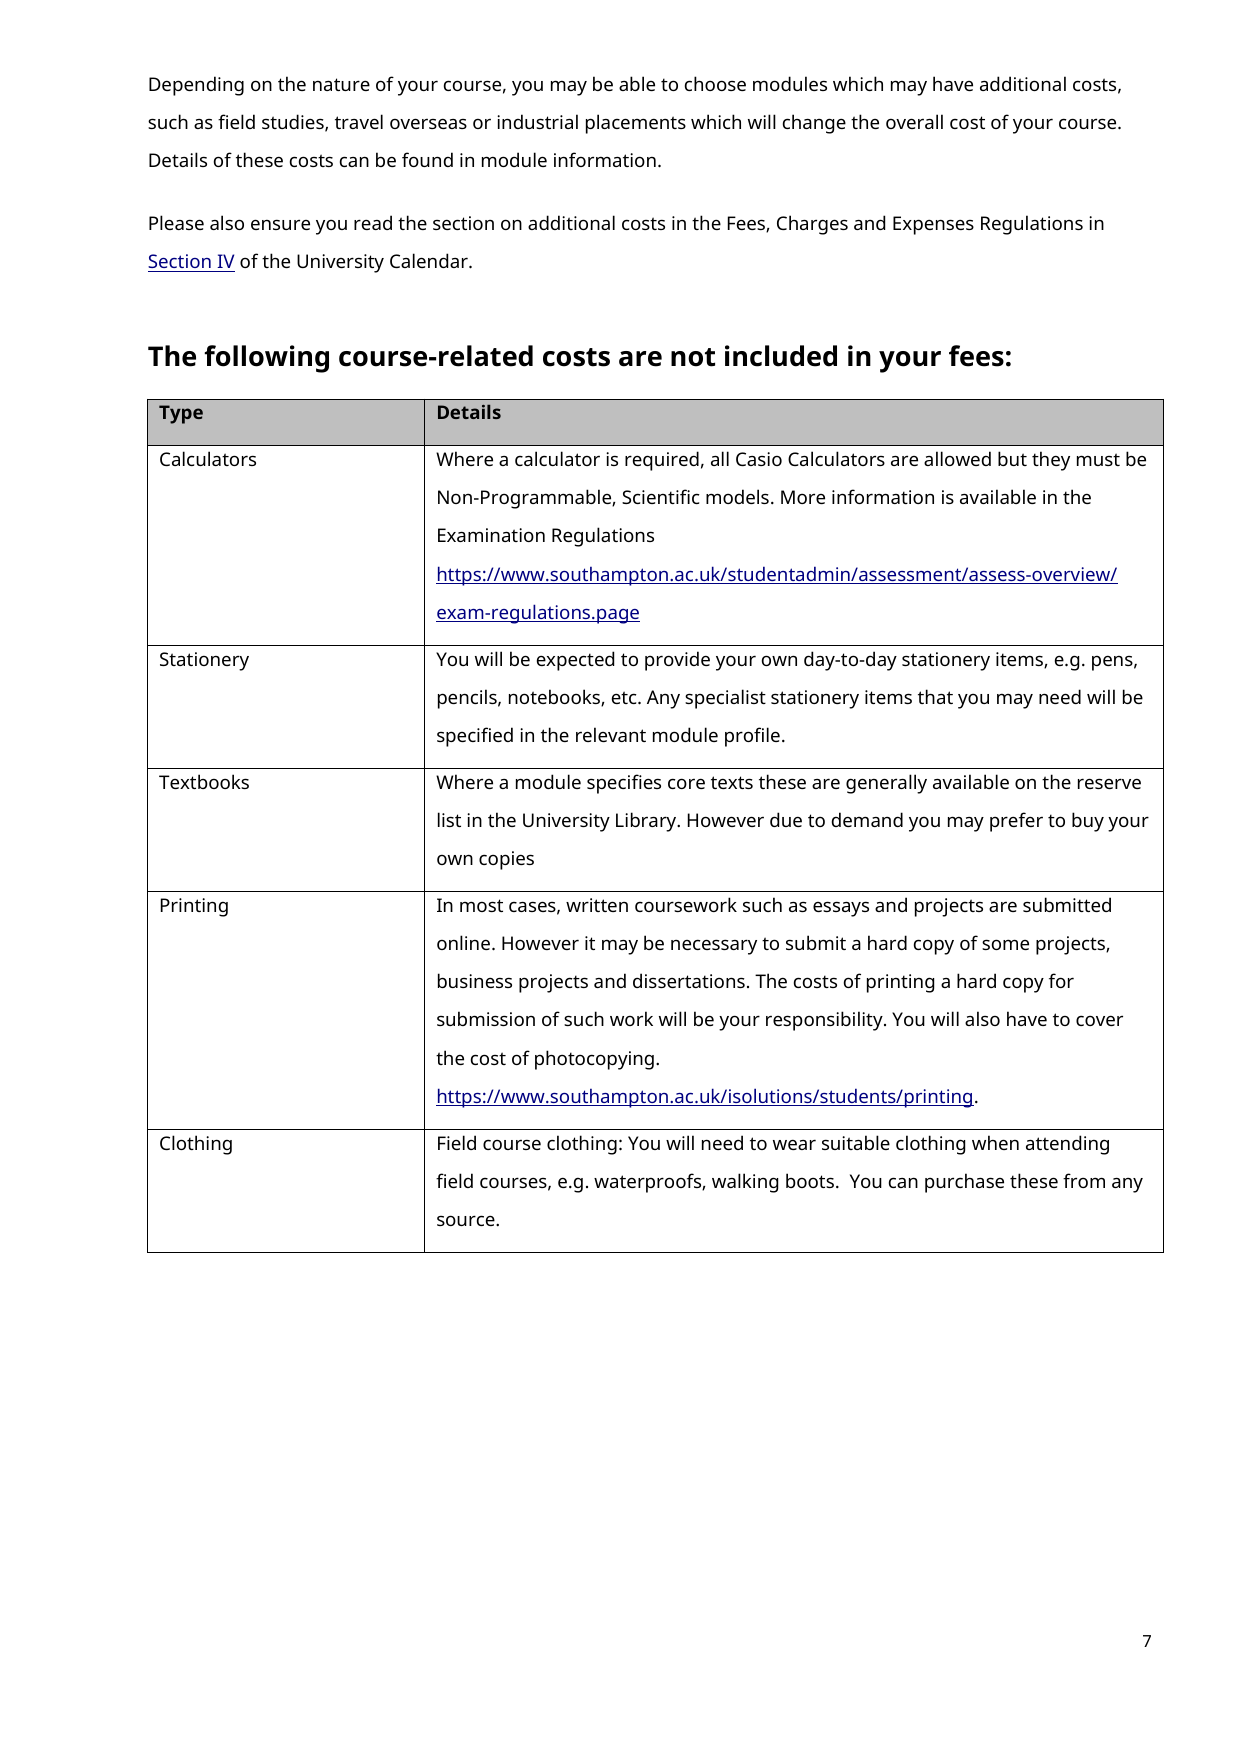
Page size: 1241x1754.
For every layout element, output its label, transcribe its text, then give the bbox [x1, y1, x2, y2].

subtitle The following course-related costs are not included in your fees: [148, 337, 1152, 374]
table_header Type [148, 400, 424, 445]
table_cell Printing [148, 892, 424, 1129]
table_header Details [425, 400, 1163, 445]
table_cell Calculators [148, 446, 424, 645]
text Depending on the nature of your course, you may be able to choose modules which may have additional costs, such as field studies, travel overseas or industrial placements which will change the overall cost of your course. Details of these costs can be found in module information. [148, 71, 1152, 173]
table_cell Where a calculator is required, all Casio Calculators are allowed but they must be Non-Programmable, Scientific models. More information is available in the Examination Regulations https://www.southampton.ac.uk/studentadmin/assessment/assess-overview/exam-regulations.page [425, 446, 1163, 645]
text Please also ensure you read the section on additional costs in the Fees, Charges and Expenses Regulations in Section IV of the University Calendar. [148, 211, 1152, 274]
table_cell Stationery [148, 646, 424, 768]
table_cell You will be expected to provide your own day-to-day stationery items, e.g. pens, pencils, notebooks, etc. Any specialist stationery items that you may need will be specified in the relevant module profile. [425, 646, 1163, 768]
table_cell Textbooks [148, 769, 424, 891]
table_cell Field course clothing: You will need to wear suitable clothing when attending field courses, e.g. waterproofs, walking boots. You can purchase these from any source. [425, 1130, 1163, 1252]
table_cell In most cases, written coursework such as essays and projects are submitted online. However it may be necessary to submit a hard copy of some projects, business projects and dissertations. The costs of printing a hard copy for submission of such work will be your responsibility. You will also have to cover the cost of photocopying. https://www.southampton.ac.uk/isolutions/students/printing. [425, 892, 1163, 1129]
table_cell Where a module specifies core texts these are generally available on the reserve list in the University Library. However due to demand you may prefer to buy your own copies [425, 769, 1163, 891]
table_cell Clothing [148, 1130, 424, 1252]
